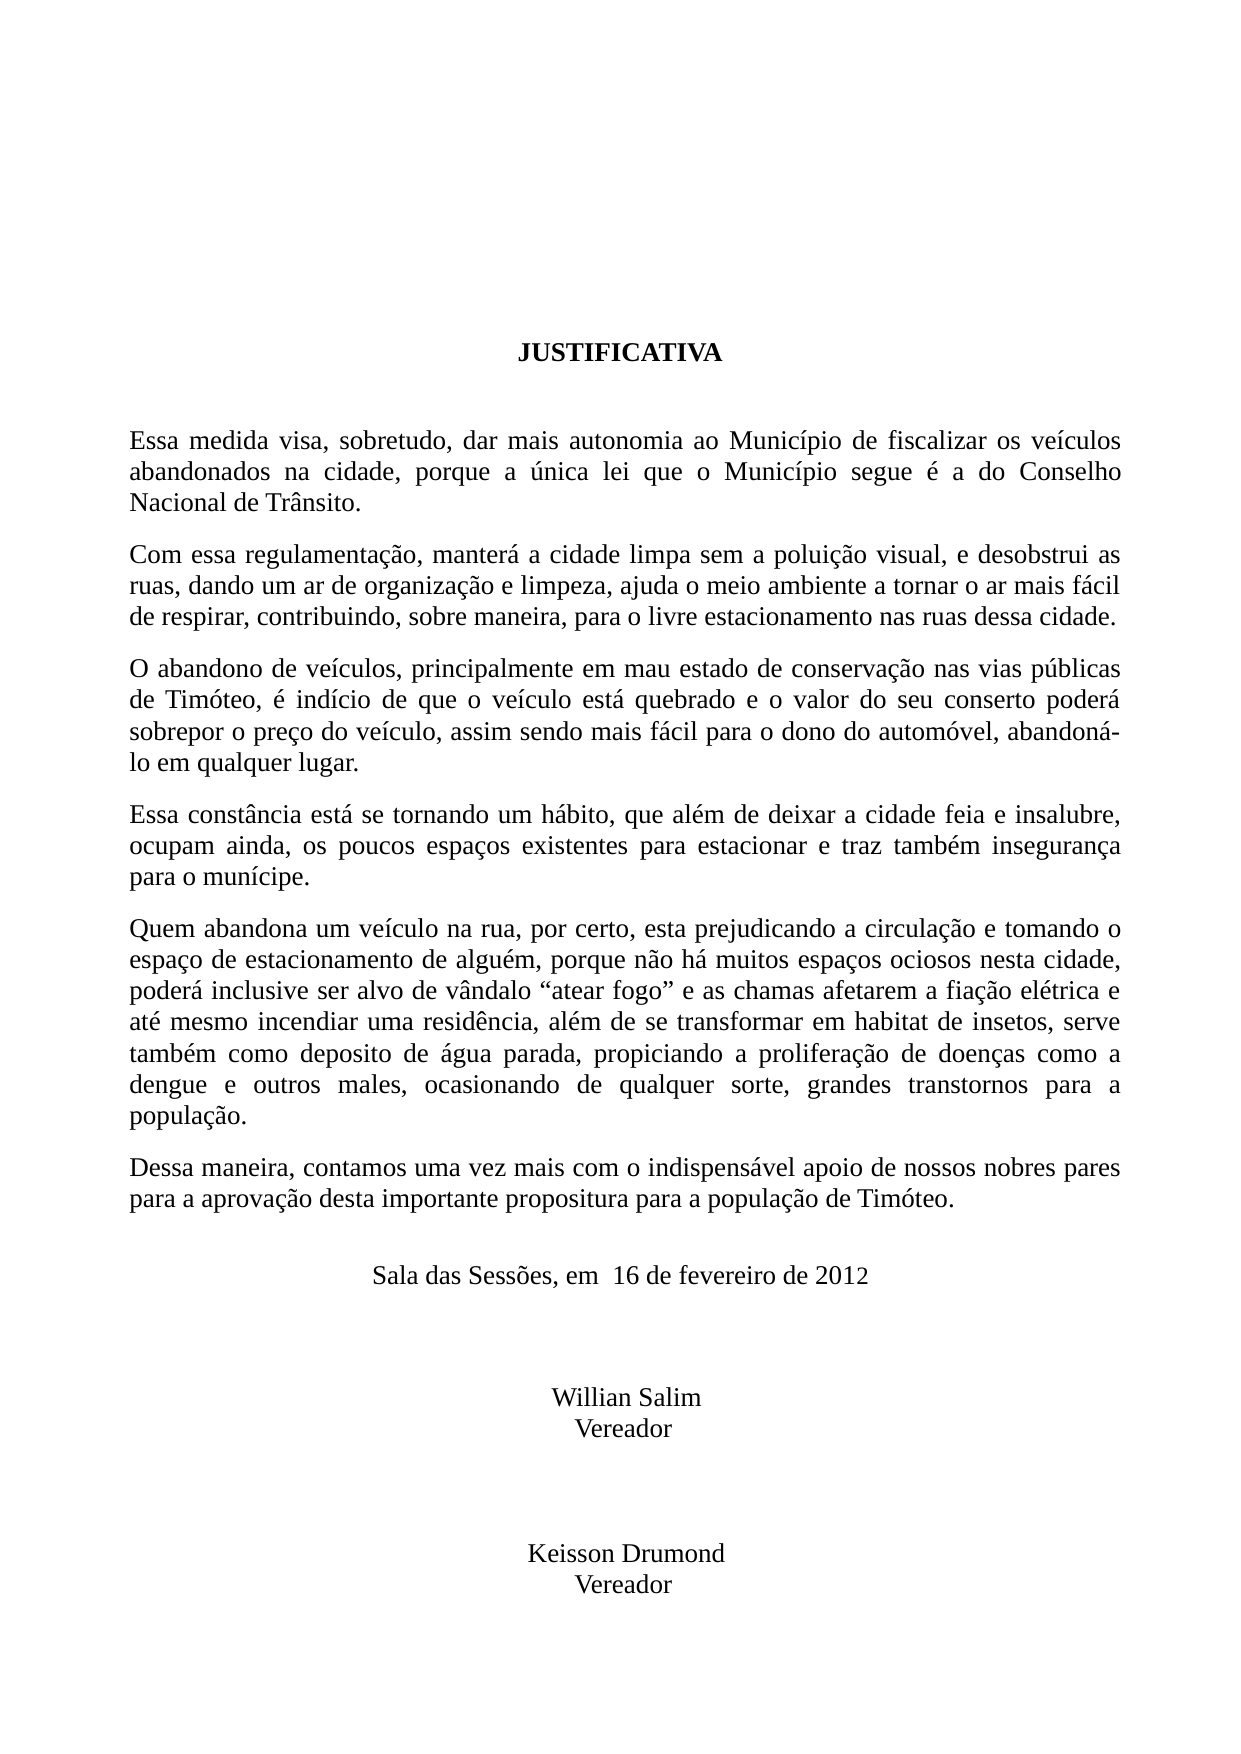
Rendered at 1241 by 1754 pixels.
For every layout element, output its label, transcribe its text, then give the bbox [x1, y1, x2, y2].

text Essa medida visa, sobretudo, dar mais autonomia ao Município de fiscalizar os veículos abandonados na cidade, porque a única lei que o Município segue é a do Conselho Nacional de Trânsito. [129, 424, 1122, 517]
text O abandono de veículos, principalmente em mau estado de conservação nas vias públicas de Timóteo, é indício de que o veículo está quebrado e o valor do seu conserto poderá sobrepor o preço do veículo, assim sendo mais fácil para o dono do automóvel, abandoná-lo em qualquer lugar. [129, 652, 1122, 777]
text Quem abandona um veículo na rua, por certo, esta prejudicando a circulação e tomando o espaço de estacionamento de alguém, porque não há muitos espaços ociosos nesta cidade, poderá inclusive ser alvo de vândalo “atear fogo” e as chamas afetarem a fiação elétrica e até mesmo incendiar uma residência, além de se transformar em habitat de insetos, serve também como deposito de água parada, propiciando a proliferação de doenças como a dengue e outros males, ocasionando de qualquer sorte, grandes transtornos para a população. [129, 912, 1122, 1130]
text JUSTIFICATIVA [118, 337, 1122, 368]
text Keisson Drumond [131, 1537, 1122, 1568]
text Sala das Sessões, em 16 de fevereiro de 2012 [118, 1259, 1122, 1290]
text Vereador [131, 1568, 1122, 1599]
text Essa constância está se tornando um hábito, que além de deixar a cidade feia e insalubre, ocupam ainda, os poucos espaços existentes para estacionar e traz também insegurança para o munícipe. [129, 798, 1122, 891]
text Dessa maneira, contamos uma vez mais com o indispensável apoio de nossos nobres pares para a aprovação desta importante propositura para a população de Timóteo. [129, 1151, 1122, 1213]
text Vereador [131, 1413, 1122, 1444]
text Willian Salim [131, 1381, 1122, 1413]
text Com essa regulamentação, manterá a cidade limpa sem a poluição visual, e desobstrui as ruas, dando um ar de organização e limpeza, ajuda o meio ambiente a tornar o ar mais fácil de respirar, contribuindo, sobre maneira, para o livre estacionamento nas ruas dessa cidade. [129, 538, 1122, 632]
